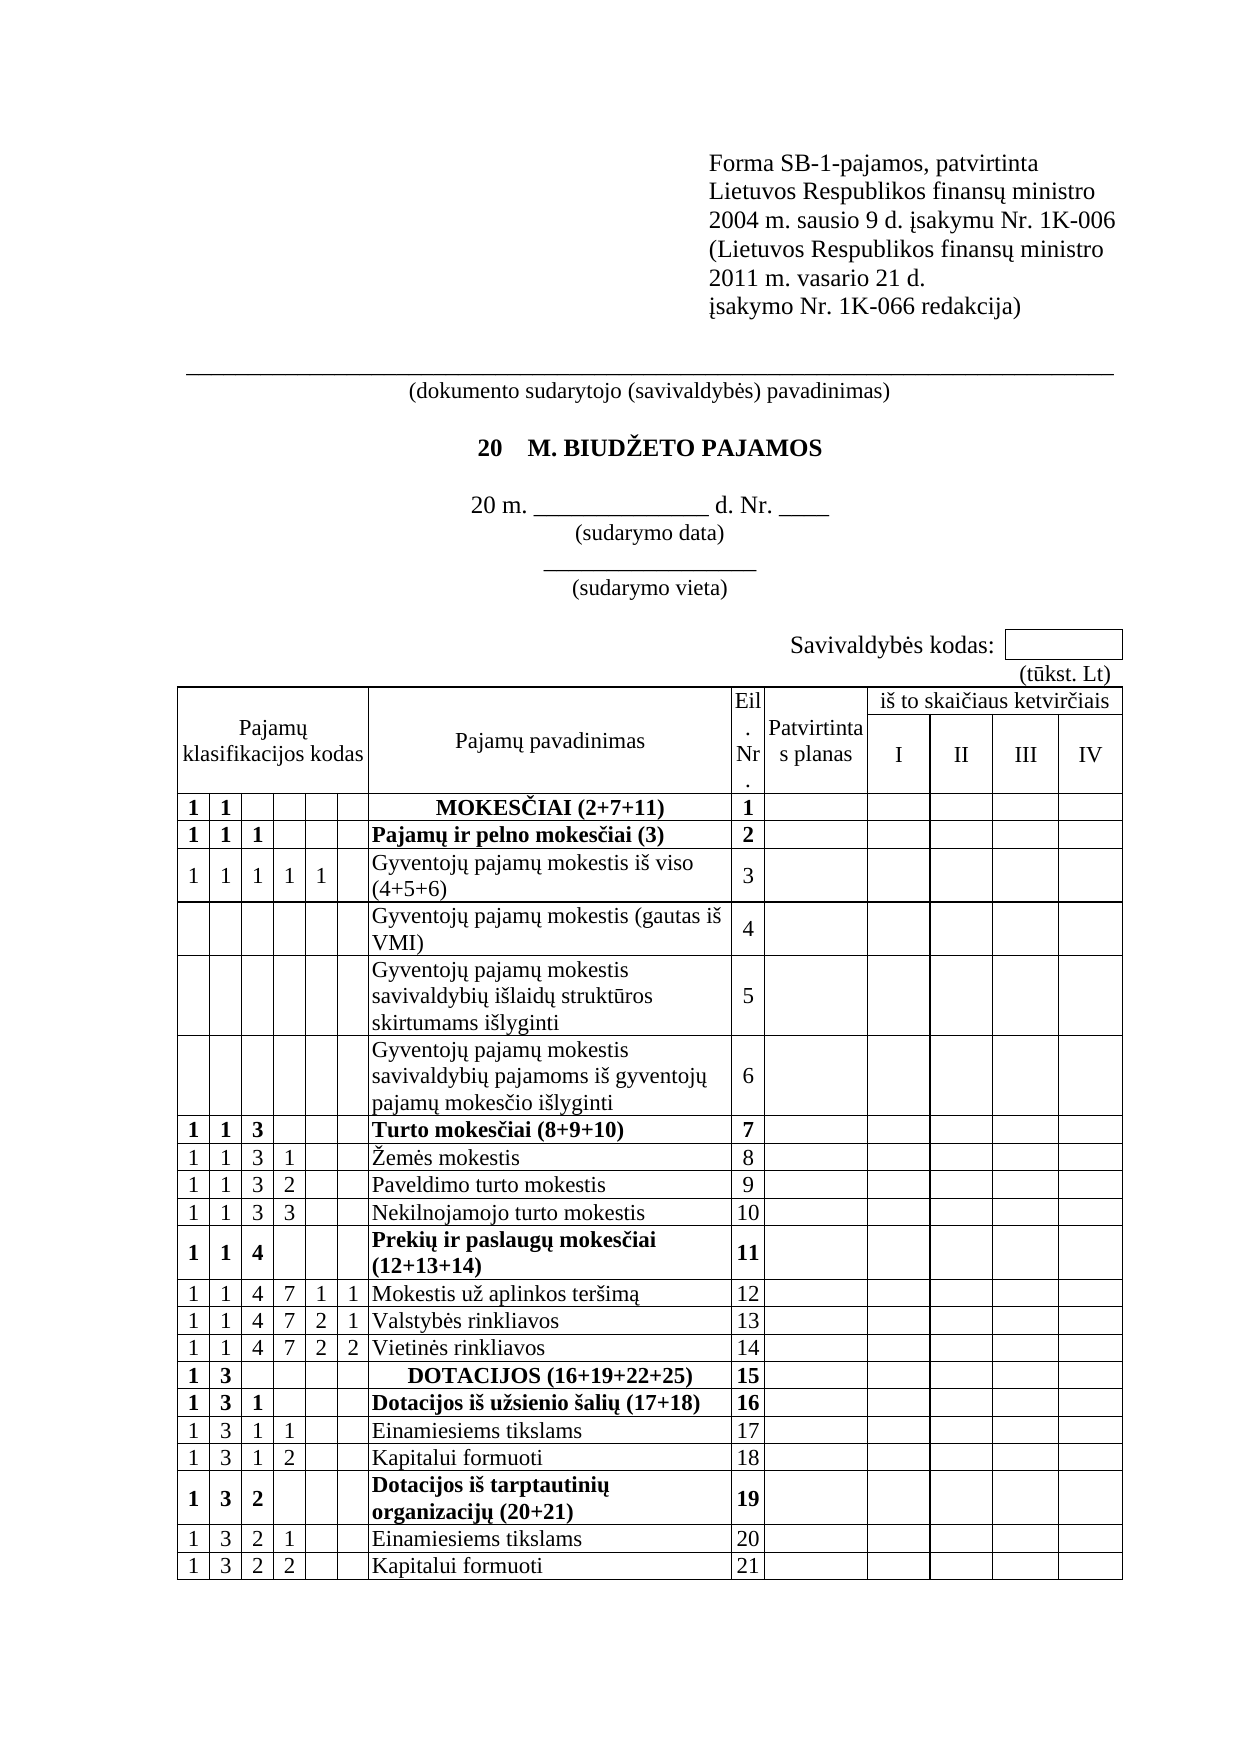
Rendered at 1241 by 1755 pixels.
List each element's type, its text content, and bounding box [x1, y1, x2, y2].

table_cell [868, 1144, 929, 1170]
table_cell [868, 1116, 929, 1143]
table_cell 2 [338, 1335, 368, 1361]
table_cell [931, 1199, 992, 1225]
table_cell 21 [732, 1553, 764, 1579]
table_cell Turto mokesčiai (8+9+10) [369, 1116, 731, 1143]
table_cell [338, 1444, 368, 1470]
table_cell 1 [178, 1171, 209, 1197]
table_cell 2 [242, 1471, 273, 1524]
table_cell II [931, 715, 992, 793]
table_cell 1 [178, 1553, 209, 1579]
table_cell [765, 1553, 867, 1579]
table_cell [931, 903, 992, 955]
table_cell [274, 1116, 305, 1143]
table_cell [306, 1226, 337, 1279]
table_cell [993, 1171, 1058, 1197]
table_cell [765, 794, 867, 820]
table_cell 4 [732, 903, 764, 955]
table_cell 1 [210, 849, 241, 901]
table_cell 2 [242, 1525, 273, 1552]
table_cell [306, 1444, 337, 1470]
table_cell Pajamų ir pelno mokesčiai (3) [369, 821, 731, 848]
table_cell III [993, 715, 1058, 793]
table_cell [868, 1226, 929, 1279]
table_cell 1 [210, 1280, 241, 1306]
table_cell [338, 956, 368, 1035]
table_cell [274, 821, 305, 848]
table_cell [931, 1036, 992, 1115]
table_cell [338, 1417, 368, 1443]
table_cell [1059, 1036, 1122, 1115]
table_cell Gyventojų pajamų mokestis savivaldybių pajamoms iš gyventojų pajamų mokesčio išlyginti [369, 1036, 731, 1115]
table_cell [242, 1036, 273, 1115]
table_cell 4 [242, 1280, 273, 1306]
table_cell [765, 849, 867, 901]
table_cell MOKESČIAI (2+7+11) [369, 794, 731, 820]
table_cell Kapitalui formuoti [369, 1444, 731, 1470]
table_cell [868, 1335, 929, 1361]
table_cell 1 [178, 1199, 209, 1225]
table_cell Gyventojų pajamų mokestis (gautas iš VMI) [369, 903, 731, 955]
table_cell Gyventojų pajamų mokestis savivaldybių išlaidų struktūros skirtumams išlyginti [369, 956, 731, 1035]
table_cell Valstybės rinkliavos [369, 1307, 731, 1333]
table_cell [868, 1553, 929, 1579]
text (dokumento sudarytojo (savivaldybės) pavadinimas) [177, 378, 1122, 404]
table_cell [993, 1307, 1058, 1333]
table_cell [306, 1362, 337, 1388]
table_cell [765, 1335, 867, 1361]
table_cell [993, 849, 1058, 901]
table_cell [306, 903, 337, 955]
table_cell [765, 1280, 867, 1306]
table_cell 3 [210, 1553, 241, 1579]
table_cell [210, 956, 241, 1035]
table_cell [868, 903, 929, 955]
table_cell [338, 1362, 368, 1388]
table_cell 1 [242, 1389, 273, 1416]
table_cell [868, 1171, 929, 1197]
table_cell 7 [274, 1335, 305, 1361]
table_cell [306, 1525, 337, 1552]
table_cell [931, 1525, 992, 1552]
text (sudarymo vieta) [177, 574, 1122, 600]
table_cell 1 [178, 1226, 209, 1279]
table_cell 2 [732, 821, 764, 848]
table_cell [178, 1036, 209, 1115]
table_cell [868, 1389, 929, 1416]
table_cell Eil. Nr. [732, 688, 764, 793]
text įsakymo Nr. 1K-066 redakcija) [177, 291, 1122, 320]
table_cell 1 [178, 1335, 209, 1361]
table_cell 16 [732, 1389, 764, 1416]
table_cell [993, 1335, 1058, 1361]
table_cell 3 [732, 849, 764, 901]
table_cell [338, 794, 368, 820]
table_cell [306, 1553, 337, 1579]
table_cell [1059, 1444, 1122, 1470]
table_cell [765, 1471, 867, 1524]
table_cell 14 [732, 1335, 764, 1361]
table_cell [1059, 1144, 1122, 1170]
table_cell [931, 956, 992, 1035]
table_cell [765, 1226, 867, 1279]
table_cell 2 [306, 1335, 337, 1361]
table_cell [765, 1307, 867, 1333]
table_cell [868, 1280, 929, 1306]
table_cell 1 [338, 1280, 368, 1306]
table_cell [274, 1471, 305, 1524]
table_cell Dotacijos iš tarptautinių organizacijų (20+21) [369, 1471, 731, 1524]
table_cell [931, 794, 992, 820]
table_cell 1 [178, 1417, 209, 1443]
table_cell Gyventojų pajamų mokestis iš viso (4+5+6) [369, 849, 731, 901]
table_cell 9 [732, 1171, 764, 1197]
table_cell [931, 1116, 992, 1143]
table_cell [274, 1389, 305, 1416]
table_cell [931, 1471, 992, 1524]
table_cell (tūkst. Lt) [369, 659, 1122, 686]
table_cell [993, 956, 1058, 1035]
table_cell 7 [274, 1280, 305, 1306]
table_cell [868, 1307, 929, 1333]
table_cell 1 [178, 821, 209, 848]
table_cell [993, 1036, 1058, 1115]
table_cell [1059, 1226, 1122, 1279]
table_cell 1 [178, 1525, 209, 1552]
table_cell 1 [210, 1199, 241, 1225]
table_cell 1 [242, 1444, 273, 1470]
table_cell [306, 1144, 337, 1170]
table_cell Mokestis už aplinkos teršimą [369, 1280, 731, 1306]
table_cell [931, 1307, 992, 1333]
table_cell Einamiesiems tikslams [369, 1525, 731, 1552]
table_cell Pajamų klasifikacijos kodas [178, 688, 368, 793]
table_cell [868, 1199, 929, 1225]
table_cell [931, 821, 992, 848]
table_cell 4 [242, 1226, 273, 1279]
table_cell [274, 956, 305, 1035]
table_cell Dotacijos iš užsienio šalių (17+18) [369, 1389, 731, 1416]
table_cell 1 [338, 1307, 368, 1333]
table_cell [1059, 1280, 1122, 1306]
table_cell Einamiesiems tikslams [369, 1417, 731, 1443]
table_cell 1 [210, 1171, 241, 1197]
table_cell iš to skaičiaus ketvirčiais [868, 688, 1122, 714]
table_cell 18 [732, 1444, 764, 1470]
table_cell [178, 956, 209, 1035]
table_cell [765, 821, 867, 848]
table_cell 1 [178, 1307, 209, 1333]
table_cell IV [1059, 715, 1122, 793]
table_cell [993, 1553, 1058, 1579]
table_cell [993, 1471, 1058, 1524]
table_cell [210, 1036, 241, 1115]
table_cell [242, 903, 273, 955]
table_cell 1 [210, 1226, 241, 1279]
table_cell 6 [732, 1036, 764, 1115]
table_cell 3 [210, 1417, 241, 1443]
table_cell [868, 821, 929, 848]
table_cell 7 [732, 1116, 764, 1143]
table_cell 3 [210, 1389, 241, 1416]
table_cell 3 [210, 1525, 241, 1552]
table_cell 10 [732, 1199, 764, 1225]
table_cell [306, 1171, 337, 1197]
table_cell [1059, 1553, 1122, 1579]
table_cell 2 [306, 1307, 337, 1333]
table_cell 3 [274, 1199, 305, 1225]
table_cell [993, 1226, 1058, 1279]
table_cell [1059, 1471, 1122, 1524]
table_cell [993, 1116, 1058, 1143]
table_cell [931, 1553, 992, 1579]
table_header [177, 629, 369, 659]
table_cell [306, 1389, 337, 1416]
table_cell 1 [210, 821, 241, 848]
table_cell [931, 1362, 992, 1388]
table_cell 3 [242, 1199, 273, 1225]
table_cell [178, 903, 209, 955]
table_cell [765, 1525, 867, 1552]
table_cell DOTACIJOS (16+19+22+25) [369, 1362, 731, 1388]
text 2004 m. sausio 9 d. įsakymu Nr. 1K-006 [177, 205, 1122, 234]
table_cell [338, 903, 368, 955]
table_cell 1 [178, 794, 209, 820]
table_cell 1 [178, 1280, 209, 1306]
table_cell 3 [210, 1444, 241, 1470]
table_cell [274, 1036, 305, 1115]
table_cell [338, 1116, 368, 1143]
table_cell [931, 1417, 992, 1443]
table_cell 17 [732, 1417, 764, 1443]
table_cell Pajamų pavadinimas [369, 688, 731, 793]
table_cell [931, 1335, 992, 1361]
table_cell [338, 1226, 368, 1279]
table_cell [765, 1362, 867, 1388]
table_cell [1059, 903, 1122, 955]
table_cell [274, 794, 305, 820]
table_cell [338, 1144, 368, 1170]
table_cell [306, 1036, 337, 1115]
table_cell [931, 849, 992, 901]
table_cell [306, 794, 337, 820]
table_cell [993, 1280, 1058, 1306]
table_cell 1 [274, 1144, 305, 1170]
table_cell [765, 1444, 867, 1470]
table_cell [338, 1525, 368, 1552]
table_cell 3 [242, 1171, 273, 1197]
table_cell [931, 1144, 992, 1170]
table_cell [993, 794, 1058, 820]
table_cell [993, 903, 1058, 955]
text Lietuvos Respublikos finansų ministro [177, 176, 1122, 205]
table_cell [306, 821, 337, 848]
text 20 m. ______________ d. Nr. ____ [177, 490, 1122, 519]
table_cell [242, 956, 273, 1035]
table_cell [993, 1417, 1058, 1443]
table_cell 1 [210, 1335, 241, 1361]
table_cell [868, 1036, 929, 1115]
table_header [1006, 630, 1122, 659]
table_cell 3 [242, 1144, 273, 1170]
table_cell 1 [274, 1525, 305, 1552]
table_cell [306, 1471, 337, 1524]
table_cell [210, 903, 241, 955]
table_cell 1 [242, 1417, 273, 1443]
table_cell [1059, 849, 1122, 901]
table_cell [868, 794, 929, 820]
table_cell [1059, 1116, 1122, 1143]
table_cell 1 [178, 1116, 209, 1143]
table_cell [993, 1389, 1058, 1416]
table_cell [274, 1226, 305, 1279]
table_cell [1059, 794, 1122, 820]
table_cell [868, 1362, 929, 1388]
table_cell [931, 1226, 992, 1279]
table_cell [868, 1525, 929, 1552]
text 2011 m. vasario 21 d. [177, 263, 1122, 291]
table_cell [338, 1036, 368, 1115]
table_cell 20 [732, 1525, 764, 1552]
table_cell [306, 1417, 337, 1443]
table_cell 12 [732, 1280, 764, 1306]
table_cell [993, 821, 1058, 848]
text 20 M. BIUDŽETO PAJAMOS [177, 433, 1122, 461]
table_cell 1 [210, 1144, 241, 1170]
table_cell [1059, 1171, 1122, 1197]
table_cell [931, 1389, 992, 1416]
table_cell [765, 1036, 867, 1115]
table_cell Nekilnojamojo turto mokestis [369, 1199, 731, 1225]
table_cell 19 [732, 1471, 764, 1524]
table_cell [993, 1362, 1058, 1388]
table_cell 7 [274, 1307, 305, 1333]
table_cell [765, 1116, 867, 1143]
table_cell [1059, 1199, 1122, 1225]
table_cell 1 [242, 849, 273, 901]
table_cell [765, 1389, 867, 1416]
table_cell [306, 956, 337, 1035]
table_cell [338, 1471, 368, 1524]
table_cell Kapitalui formuoti [369, 1553, 731, 1579]
table_cell 1 [210, 794, 241, 820]
table_cell [765, 1144, 867, 1170]
table_cell 1 [274, 849, 305, 901]
table_cell [1059, 956, 1122, 1035]
table_cell 1 [306, 849, 337, 901]
table_cell 4 [242, 1335, 273, 1361]
table_cell [306, 1116, 337, 1143]
text _ [177, 349, 1122, 378]
table_cell [338, 1199, 368, 1225]
table_cell [1059, 1417, 1122, 1443]
table_cell [242, 1362, 273, 1388]
table_cell [868, 1471, 929, 1524]
table_cell [338, 821, 368, 848]
table_cell [993, 1444, 1058, 1470]
table_cell Patvirtintas planas [765, 688, 867, 793]
table_cell 15 [732, 1362, 764, 1388]
text (Lietuvos Respublikos finansų ministro [177, 234, 1122, 263]
table_cell [338, 849, 368, 901]
table_cell [1059, 821, 1122, 848]
table_cell 3 [210, 1471, 241, 1524]
text (sudarymo data) [177, 519, 1122, 545]
table_cell 1 [274, 1417, 305, 1443]
table_cell 3 [210, 1362, 241, 1388]
text Forma SB-1-pajamos, patvirtinta [177, 148, 1122, 176]
table_cell 4 [242, 1307, 273, 1333]
table_cell [765, 956, 867, 1035]
table_cell 1 [178, 1444, 209, 1470]
table_cell 2 [242, 1553, 273, 1579]
table_cell 3 [242, 1116, 273, 1143]
table_cell [993, 1199, 1058, 1225]
table_cell [868, 1417, 929, 1443]
table_cell Prekių ir paslaugų mokesčiai (12+13+14) [369, 1226, 731, 1279]
table_cell [931, 1171, 992, 1197]
table_cell 1 [210, 1307, 241, 1333]
table_cell 2 [274, 1171, 305, 1197]
table_cell I [868, 715, 929, 793]
table_cell [1059, 1362, 1122, 1388]
table_cell [993, 1525, 1058, 1552]
table_cell [1059, 1525, 1122, 1552]
table_cell 11 [732, 1226, 764, 1279]
table_cell [931, 1280, 992, 1306]
table_cell [868, 849, 929, 901]
table_cell 1 [178, 1471, 209, 1524]
table_cell [274, 1362, 305, 1388]
table_cell [242, 794, 273, 820]
table_cell [177, 659, 369, 686]
table_cell 1 [178, 849, 209, 901]
table_cell [765, 1199, 867, 1225]
table_cell Paveldimo turto mokestis [369, 1171, 731, 1197]
table_cell [338, 1171, 368, 1197]
table_cell [765, 1171, 867, 1197]
table_cell [765, 1417, 867, 1443]
table_cell [338, 1553, 368, 1579]
table_header Savivaldybės kodas: [369, 629, 1005, 659]
table_cell 2 [274, 1553, 305, 1579]
table_cell 1 [178, 1362, 209, 1388]
table_cell [1059, 1389, 1122, 1416]
table_cell 1 [178, 1389, 209, 1416]
table_cell [868, 1444, 929, 1470]
table_cell [338, 1389, 368, 1416]
table_cell [993, 1144, 1058, 1170]
table_cell [1059, 1307, 1122, 1333]
table_cell [931, 1444, 992, 1470]
table_cell Vietinės rinkliavos [369, 1335, 731, 1361]
table_cell 2 [274, 1444, 305, 1470]
table_cell [274, 903, 305, 955]
table_cell 5 [732, 956, 764, 1035]
table_cell 13 [732, 1307, 764, 1333]
table_cell 1 [178, 1144, 209, 1170]
table_cell [306, 1199, 337, 1225]
table_cell [1059, 1335, 1122, 1361]
table_cell 1 [732, 794, 764, 820]
table_cell 1 [242, 821, 273, 848]
table_cell Žemės mokestis [369, 1144, 731, 1170]
table_cell 8 [732, 1144, 764, 1170]
table_cell [868, 956, 929, 1035]
table_cell [765, 903, 867, 955]
text _________________ [177, 545, 1122, 574]
table_cell 1 [210, 1116, 241, 1143]
table_cell 1 [306, 1280, 337, 1306]
